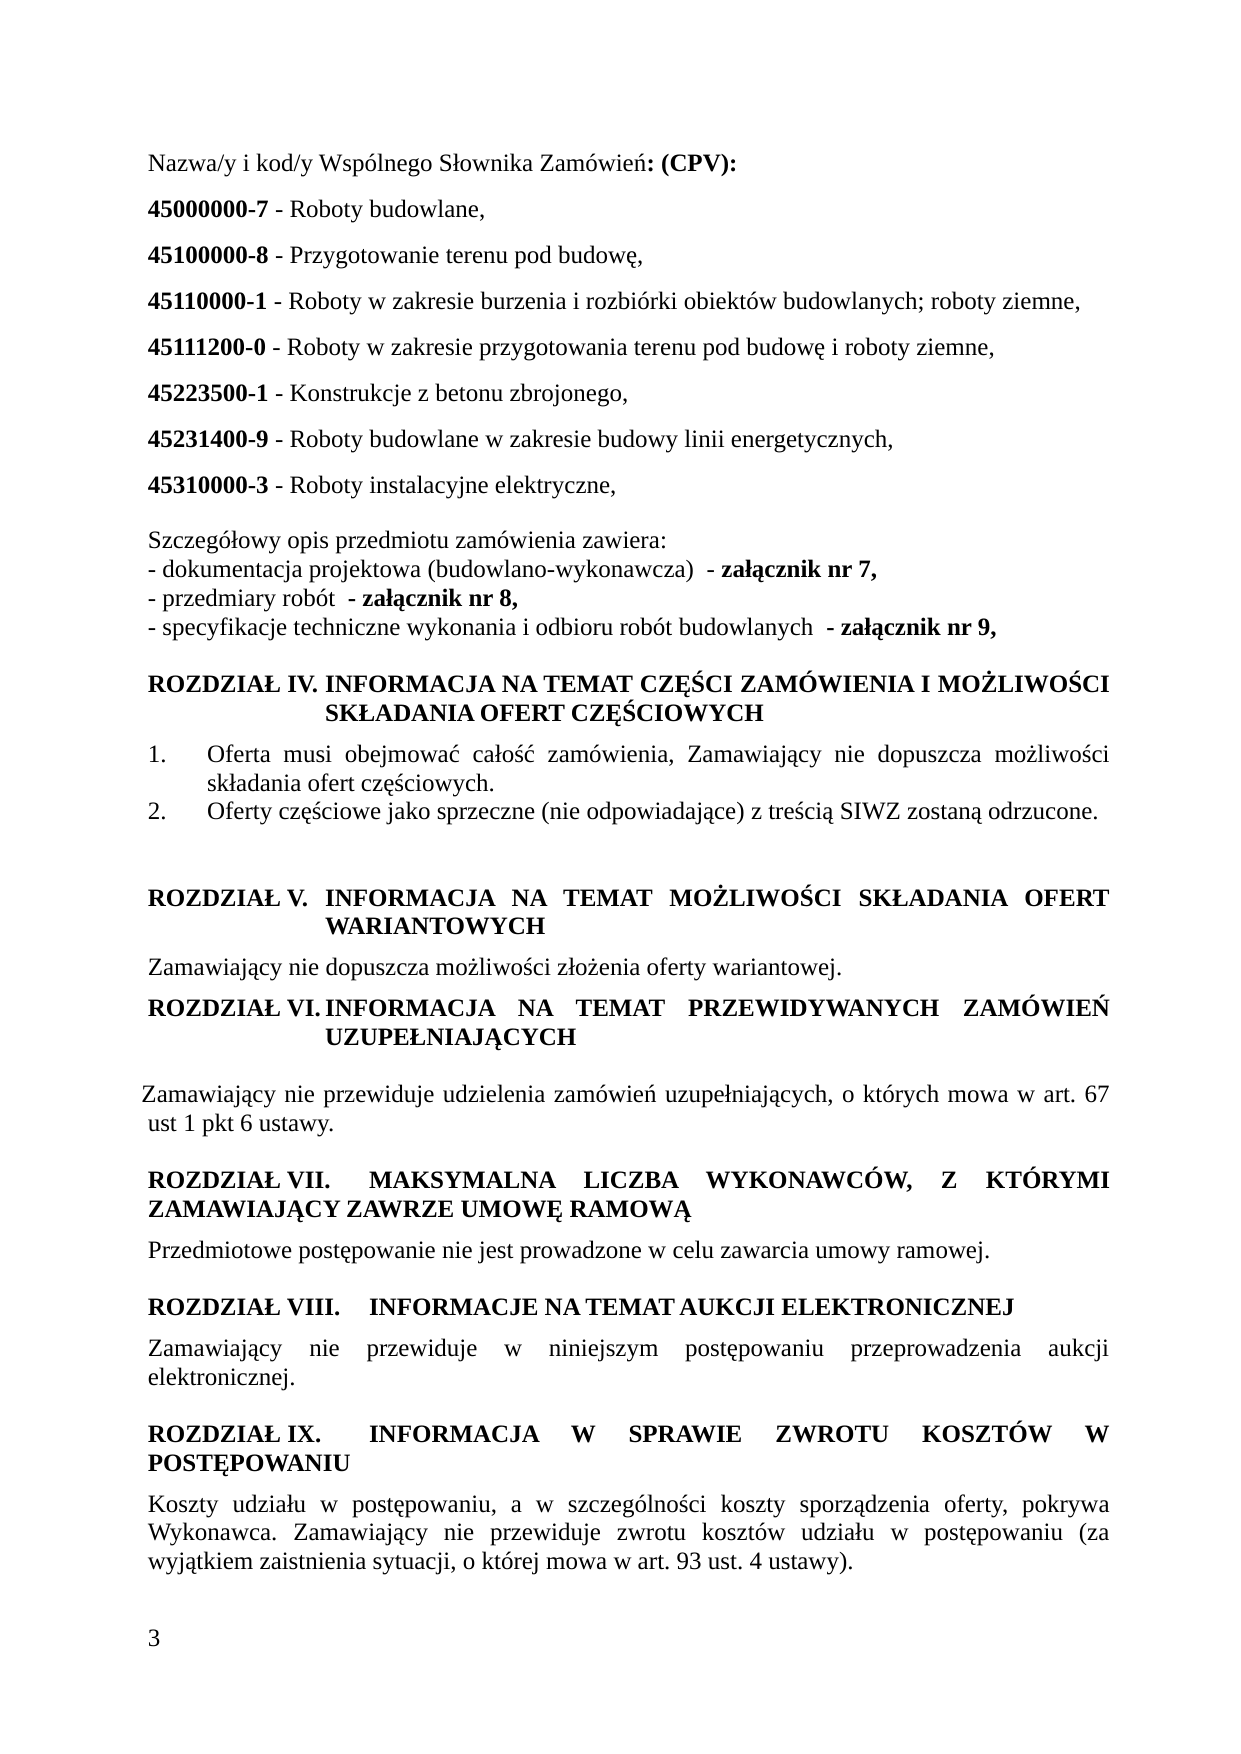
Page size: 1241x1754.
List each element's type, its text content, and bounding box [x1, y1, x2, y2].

list Oferta musi obejmować całość zamówienia, Zamawiający nie dopuszcza możliwości składania ofert częściowych. [148, 739, 1110, 796]
text - przedmiary robót - załącznik nr 8, [148, 583, 1110, 612]
text ROZDZIAŁ VIII. INFORMACJE NA TEMAT AUKCJI ELEKTRONICZNEJ [148, 1292, 1110, 1321]
text ROZDZIAŁ IV. INFORMACJA NA TEMAT CZĘŚCI ZAMÓWIENIA I MOŻLIWOŚCI SKŁADANIA OFERT CZĘŚCIOWYCH [148, 669, 1110, 727]
text 45310000-3 - Roboty instalacyjne elektryczne, [148, 471, 1110, 499]
text Zamawiający nie przewiduje w niniejszym postępowaniu przeprowadzenia aukcji elektronicznej. [148, 1333, 1110, 1391]
text Nazwa/y i kod/y Wspólnego Słownika Zamówień: (CPV): [148, 148, 1110, 176]
text 45000000-7 - Roboty budowlane, [148, 194, 1110, 223]
text Przedmiotowe postępowanie nie jest prowadzone w celu zawarcia umowy ramowej. [148, 1235, 1110, 1263]
text 45100000-8 - Przygotowanie terenu pod budowę, [148, 240, 1110, 269]
text Szczegółowy opis przedmiotu zamówienia zawiera: [148, 526, 1110, 554]
text Koszty udziału w postępowaniu, a w szczególności koszty sporządzenia oferty, pokrywa Wykonawca. Zamawiający nie przewiduje zwrotu kosztów udziału w postępowaniu (za wyjątkiem zaistnienia sytuacji, o której mowa w art. 93 ust. 4 ustawy). [148, 1489, 1110, 1575]
text Zamawiający nie dopuszcza możliwości złożenia oferty wariantowej. [148, 952, 1110, 981]
text 45223500-1 - Konstrukcje z betonu zbrojonego, [148, 378, 1110, 407]
text 45231400-9 - Roboty budowlane w zakresie budowy linii energetycznych, [148, 424, 1110, 453]
text - dokumentacja projektowa (budowlano-wykonawcza) - załącznik nr 7, [148, 554, 1110, 583]
text Zamawiający nie przewiduje udzielenia zamówień uzupełniających, o których mowa w art. 67 ust 1 pkt 6 ustawy. [133, 1079, 1110, 1137]
text ROZDZIAŁ VII. MAKSYMALNA LICZBA WYKONAWCÓW, Z KTÓRYMI ZAMAWIAJĄCY ZAWRZE UMOWĘ RAMOWĄ [148, 1165, 1110, 1223]
list Oferty częściowe jako sprzeczne (nie odpowiadające) z treścią SIWZ zostaną odrzucone. [148, 796, 1110, 825]
text ROZDZIAŁ V. INFORMACJA NA TEMAT MOŻLIWOŚCI SKŁADANIA OFERT WARIANTOWYCH [148, 883, 1110, 940]
text 45111200-0 - Roboty w zakresie przygotowania terenu pod budowę i roboty ziemne, [148, 332, 1110, 361]
text 45110000-1 - Roboty w zakresie burzenia i rozbiórki obiektów budowlanych; roboty ziemne, [148, 286, 1110, 315]
text - specyfikacje techniczne wykonania i odbioru robót budowlanych - załącznik nr 9, [148, 612, 1110, 641]
text ROZDZIAŁ VI. INFORMACJA NA TEMAT PRZEWIDYWANYCH ZAMÓWIEŃ UZUPEŁNIAJĄCYCH [148, 993, 1110, 1050]
text ROZDZIAŁ IX. INFORMACJA W SPRAWIE ZWROTU KOSZTÓW W POSTĘPOWANIU [148, 1419, 1110, 1477]
